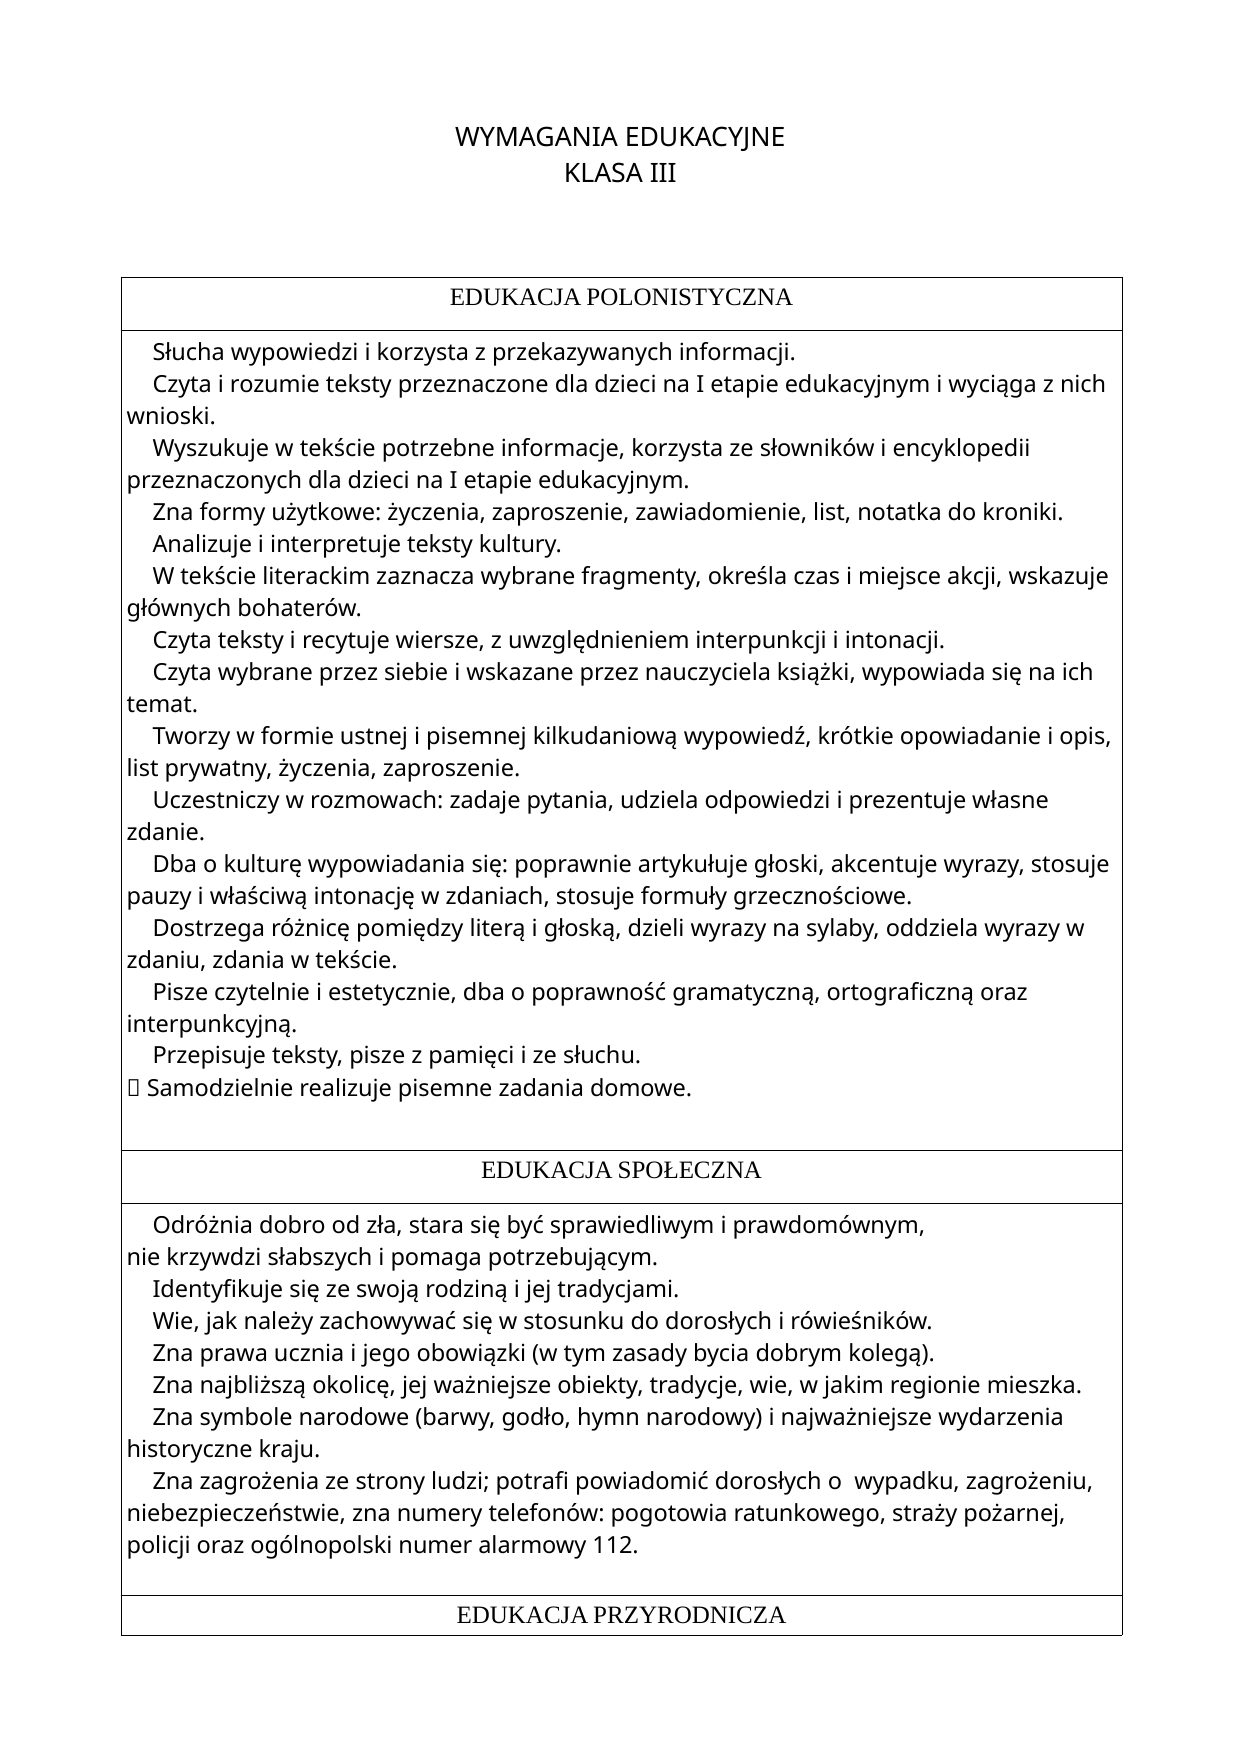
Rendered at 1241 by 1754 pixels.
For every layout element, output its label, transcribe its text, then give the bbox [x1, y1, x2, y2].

table_header EDUKACJA POLONISTYCZNA [122, 278, 1122, 329]
text KLASA III [118, 154, 1122, 190]
table_cell EDUKACJA PRZYRODNICZA [122, 1596, 1122, 1635]
table_cell  Odróżnia dobro od zła, stara się być sprawiedliwym i prawdomównym, nie krzywdzi słabszych i pomaga potrzebującym.  Identyfikuje się ze swoją rodziną i jej tradycjami.  Wie, jak należy zachowywać się w stosunku do dorosłych i rówieśników.  Zna prawa ucznia i jego obowiązki (w tym zasady bycia dobrym kolegą).  Zna najbliższą okolicę, jej ważniejsze obiekty, tradycje, wie, w jakim regionie mieszka.  Zna symbole narodowe (barwy, godło, hymn narodowy) i najważniejsze wydarzenia historyczne kraju.  Zna zagrożenia ze strony ludzi; potrafi powiadomić dorosłych o wypadku, zagrożeniu, niebezpieczeństwie, zna numery telefonów: pogotowia ratunkowego, straży pożarnej, policji oraz ogólnopolski numer alarmowy 112. [122, 1204, 1122, 1595]
text WYMAGANIA EDUKACYJNE [118, 118, 1122, 154]
table_cell  Słucha wypowiedzi i korzysta z przekazywanych informacji.  Czyta i rozumie teksty przeznaczone dla dzieci na I etapie edukacyjnym i wyciąga z nich wnioski.  Wyszukuje w tekście potrzebne informacje, korzysta ze słowników i encyklopedii przeznaczonych dla dzieci na I etapie edukacyjnym.  Zna formy użytkowe: życzenia, zaproszenie, zawiadomienie, list, notatka do kroniki.  Analizuje i interpretuje teksty kultury.  W tekście literackim zaznacza wybrane fragmenty, określa czas i miejsce akcji, wskazuje głównych bohaterów.  Czyta teksty i recytuje wiersze, z uwzględnieniem interpunkcji i intonacji.  Czyta wybrane przez siebie i wskazane przez nauczyciela książki, wypowiada się na ich temat.  Tworzy w formie ustnej i pisemnej kilkudaniową wypowiedź, krótkie opowiadanie i opis, list prywatny, życzenia, zaproszenie.  Uczestniczy w rozmowach: zadaje pytania, udziela odpowiedzi i prezentuje własne zdanie.  Dba o kulturę wypowiadania się: poprawnie artykułuje głoski, akcentuje wyrazy, stosuje pauzy i właściwą intonację w zdaniach, stosuje formuły grzecznościowe.  Dostrzega różnicę pomiędzy literą i głoską, dzieli wyrazy na sylaby, oddziela wyrazy w zdaniu, zdania w tekście.  Pisze czytelnie i estetycznie, dba o poprawność gramatyczną, ortograficzną oraz interpunkcyjną.  Przepisuje teksty, pisze z pamięci i ze słuchu.  Samodzielnie realizuje pisemne zadania domowe. [122, 331, 1122, 1150]
table_cell EDUKACJA SPOŁECZNA [122, 1151, 1122, 1203]
